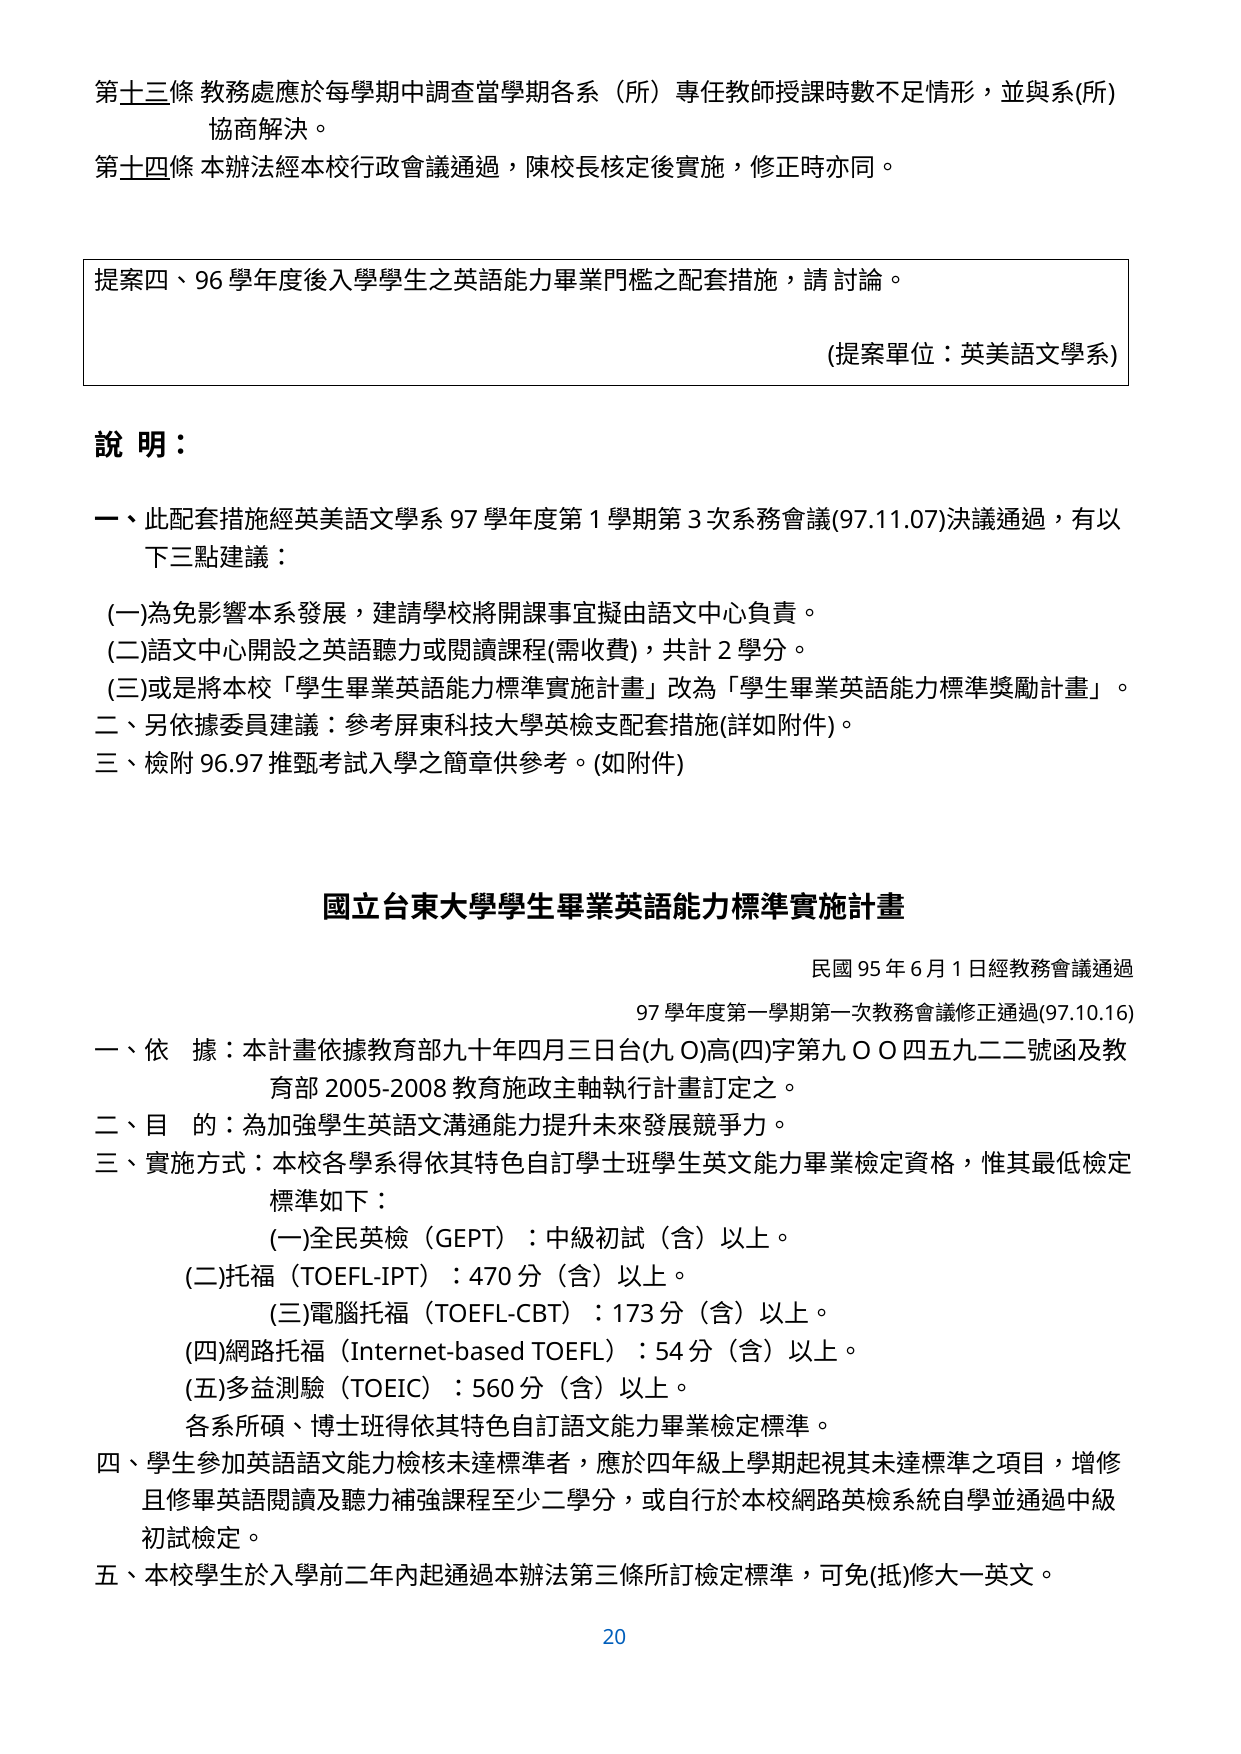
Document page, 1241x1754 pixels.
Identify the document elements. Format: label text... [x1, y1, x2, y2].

text (二)語文中心開設之英語聽力或閱讀課程(需收費)，共計2學分。 [94, 630, 1134, 668]
text 說 明： [94, 405, 1134, 480]
text (一)為免影響本系發展，建請學校將開課事宜擬由語文中心負責。 [94, 593, 1134, 630]
text (一)全民英檢（GEPT）：中級初試（含）以上。 [94, 1218, 1134, 1255]
table_header 提案四、96學年度後入學學生之英語能力畢業門檻之配套措施，請 討論。 (提案單位：英美語文學系) [84, 260, 1128, 385]
text 國立台東大學學生畢業英語能力標準實施計畫 [94, 868, 1134, 943]
text 五、本校學生於入學前二年內起通過本辦法第三條所訂檢定標準，可免(抵)修大一英文。 [94, 1555, 1134, 1593]
text 一、依 據：本計畫依據教育部九十年四月三日台(九O)高(四)字第九O O四五九二二號函及教育部2005-2008教育施政主軸執行計畫訂定之。 [94, 1030, 1134, 1105]
text 民國95年6月1日經教務會議通過 [136, 949, 1134, 986]
text 二、另依據委員建議：參考屏東科技大學英檢支配套措施(詳如附件)。 [94, 705, 1134, 743]
text 97學年度第一學期第一次教務會議修正通過(97.10.16) [94, 993, 1134, 1030]
text 第十三條 教務處應於每學期中調查當學期各系（所）專任教師授課時數不足情形，並與系(所)協商解決。 [94, 72, 1134, 147]
text 四、學生參加英語語文能力檢核未達標準者，應於四年級上學期起視其未達標準之項目，增修且修畢英語閱讀及聽力補強課程至少二學分，或自行於本校網路英檢系統自學並通過中級初試檢定。 [96, 1443, 1134, 1555]
text (三)電腦托福（TOEFL-CBT）：173分（含）以上。 [94, 1293, 1134, 1330]
text 各系所碩、博士班得依其特色自訂語文能力畢業檢定標準。 [94, 1405, 1134, 1443]
text 二、目 的：為加強學生英語文溝通能力提升未來發展競爭力。 [94, 1105, 1134, 1143]
text (二)托福（TOEFL-IPT）：470分（含）以上。 [94, 1255, 1134, 1293]
text 第十四條 本辦法經本校行政會議通過，陳校長核定後實施，修正時亦同。 [94, 147, 1134, 184]
text (三)或是將本校「學生畢業英語能力標準實施計畫」改為「學生畢業英語能力標準獎勵計畫」。 [94, 668, 1134, 705]
text 一、此配套措施經英美語文學系97學年度第1學期第3次系務會議(97.11.07)決議通過，有以下三點建議： [94, 499, 1134, 574]
text (五)多益測驗（TOEIC）：560分（含）以上。 [94, 1368, 1134, 1405]
text (四)網路托福（Internet-based TOEFL）：54分（含）以上。 [94, 1330, 1134, 1368]
text 三、實施方式：本校各學系得依其特色自訂學士班學生英文能力畢業檢定資格，惟其最低檢定標準如下： [94, 1143, 1134, 1218]
text 三、檢附96.97推甄考試入學之簡章供參考。(如附件) [94, 743, 1134, 780]
